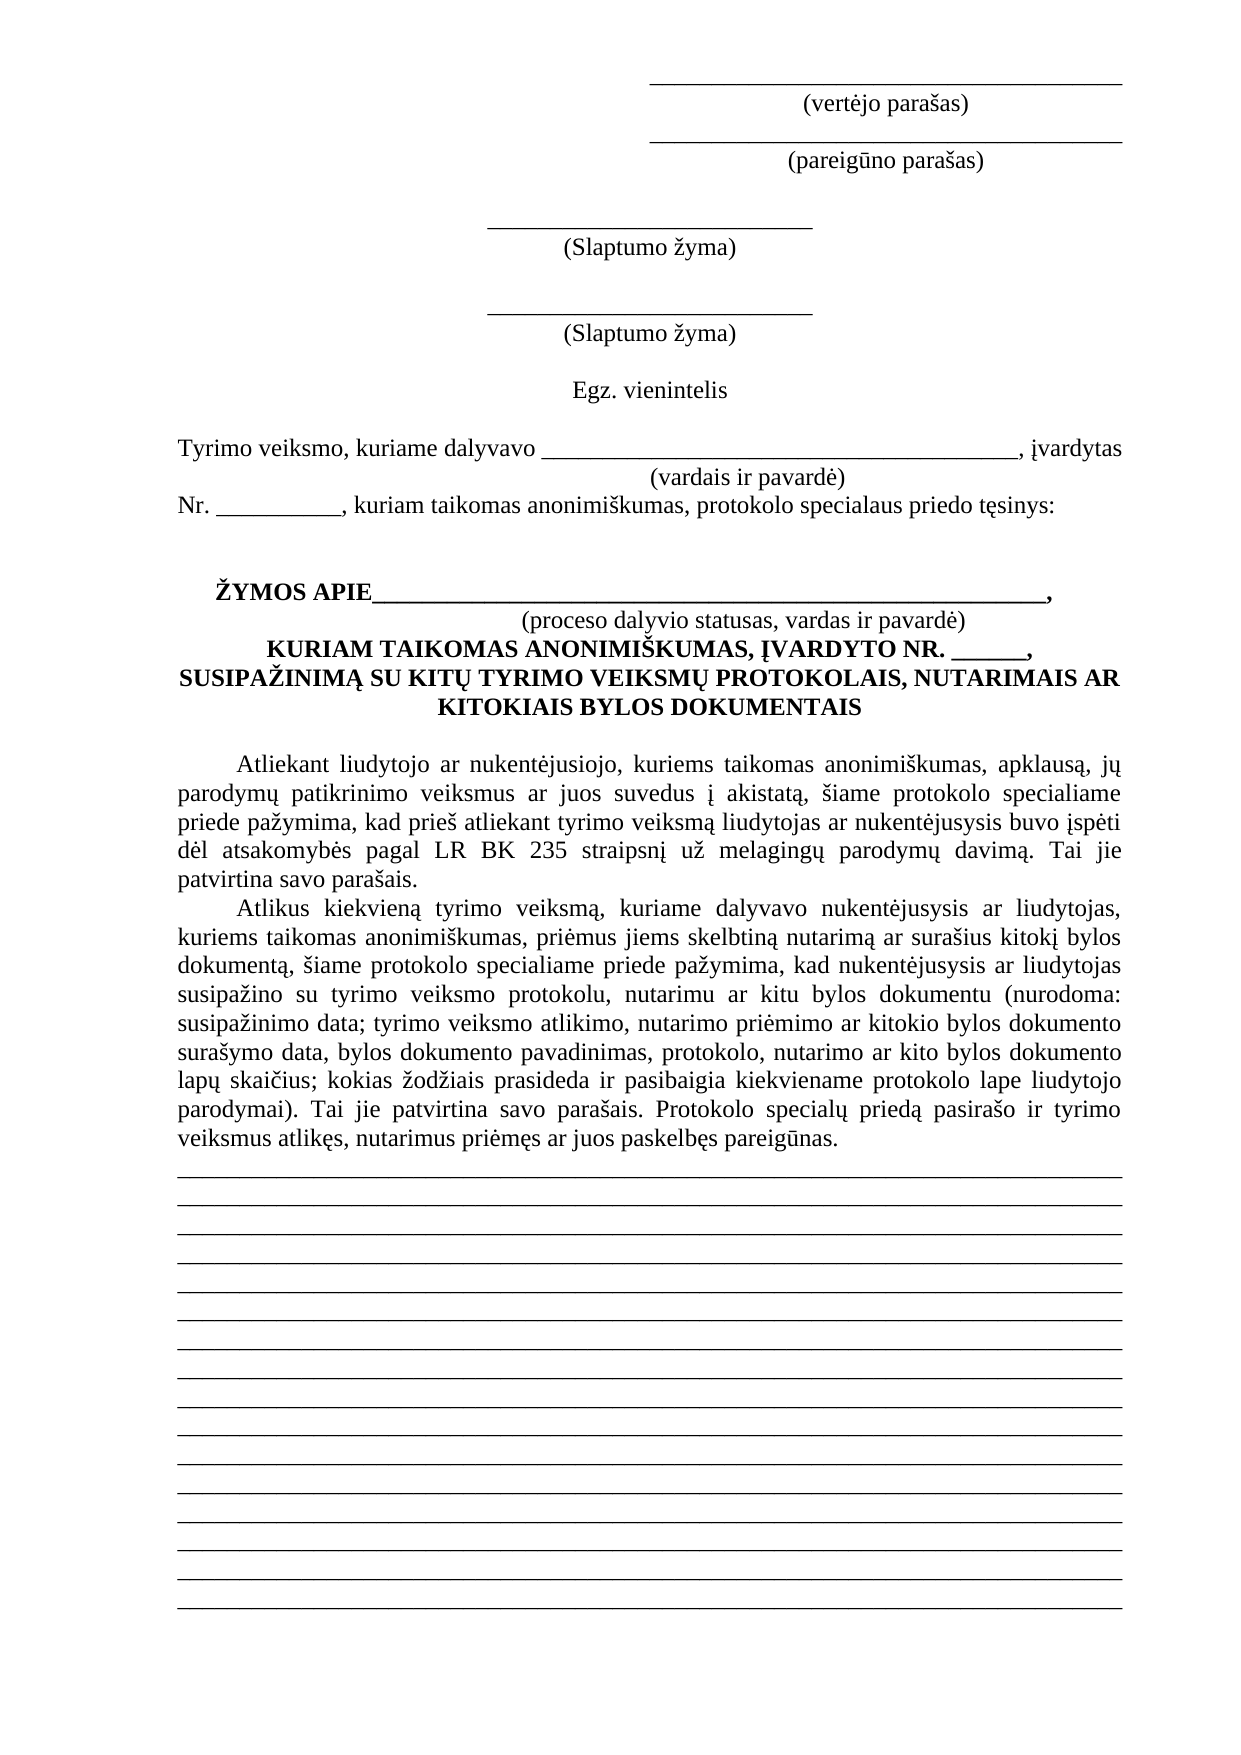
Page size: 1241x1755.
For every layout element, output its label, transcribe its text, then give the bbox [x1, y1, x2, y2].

text _ [177, 1324, 1122, 1349]
text _ [177, 1554, 1122, 1579]
text _ [177, 1180, 1122, 1205]
text Atliekant liudytojo ar nukentėjusiojo, kuriems taikomas anonimiškumas, apklausą, jų parodymų patikrinimo veiksmus ar juos suvedus į akistatą, šiame protokolo specialiame priede pažymima, kad prieš atliekant tyrimo veiksmą liudytojas ar nukentėjusysis buvo įspėti dėl atsakomybės pagal LR BK 235 straipsnį už melagingų parodymų davimą. Tai jie patvirtina savo parašais. [177, 749, 1122, 893]
text __________________________ [177, 203, 1122, 232]
text _ [649, 59, 1122, 84]
text _ [177, 1410, 1122, 1435]
text KURIAM TAIKOMAS ANONIMIŠKUMAS, ĮVARDYTO NR. ______, SUSIPAŽINIMĄ SU KITŲ TYRIMO VEIKSMŲ PROTOKOLAIS, NUTARIMAIS AR KITOKIAIS BYLOS DOKUMENTAIS [177, 634, 1122, 720]
text (Slaptumo žyma) [177, 318, 1122, 347]
text (vardais ir pavardė) [650, 462, 1122, 490]
text _ [177, 1525, 1122, 1550]
text _ [177, 1152, 1122, 1177]
text __________________________ [177, 289, 1122, 318]
text Atlikus kiekvieną tyrimo veiksmą, kuriame dalyvavo nukentėjusysis ar liudytojas, kuriems taikomas anonimiškumas, priėmus jiems skelbtiną nutarimą ar surašius kitokį bylos dokumentą, šiame protokolo specialiame priede pažymima, kad nukentėjusysis ar liudytojas susipažino su tyrimo veiksmo protokolu, nutarimu ar kitu bylos dokumentu (nurodoma: susipažinimo data; tyrimo veiksmo atlikimo, nutarimo priėmimo ar kitokio bylos dokumento surašymo data, bylos dokumento pavadinimas, protokolo, nutarimo ar kito bylos dokumento lapų skaičius; kokias žodžiais prasideda ir pasibaigia kiekviename protokolo lape liudytojo parodymai). Tai jie patvirtina savo parašais. Protokolo specialų priedą pasirašo ir tyrimo veiksmus atlikęs, nutarimus priėmęs ar juos paskelbęs pareigūnas. [177, 893, 1122, 1152]
text _ [177, 1267, 1122, 1292]
text _ [177, 1209, 1122, 1234]
text _ [177, 1583, 1122, 1608]
text _ [177, 1353, 1122, 1378]
text (proceso dalyvio statusas, vardas ir pavardė) [365, 605, 1122, 634]
text _ [177, 1468, 1122, 1493]
text _ [649, 117, 1122, 142]
text _ [177, 1497, 1122, 1522]
text (pareigūno parašas) [649, 145, 1122, 174]
text _ [177, 1238, 1122, 1263]
text Tyrimo veiksmo, kuriame dalyvavo , įvardytas [177, 433, 1122, 462]
text ŽYMOS APIE , [215, 577, 1122, 605]
text Egz. vienintelis [177, 375, 1122, 404]
text _ [177, 1439, 1122, 1464]
text (vertėjo parašas) [649, 88, 1122, 117]
text (Slaptumo žyma) [177, 232, 1122, 260]
text _ [177, 1295, 1122, 1320]
text Nr. __________, kuriam taikomas anonimiškumas, protokolo specialaus priedo tęsinys: [177, 490, 1122, 519]
text _ [177, 1382, 1122, 1407]
